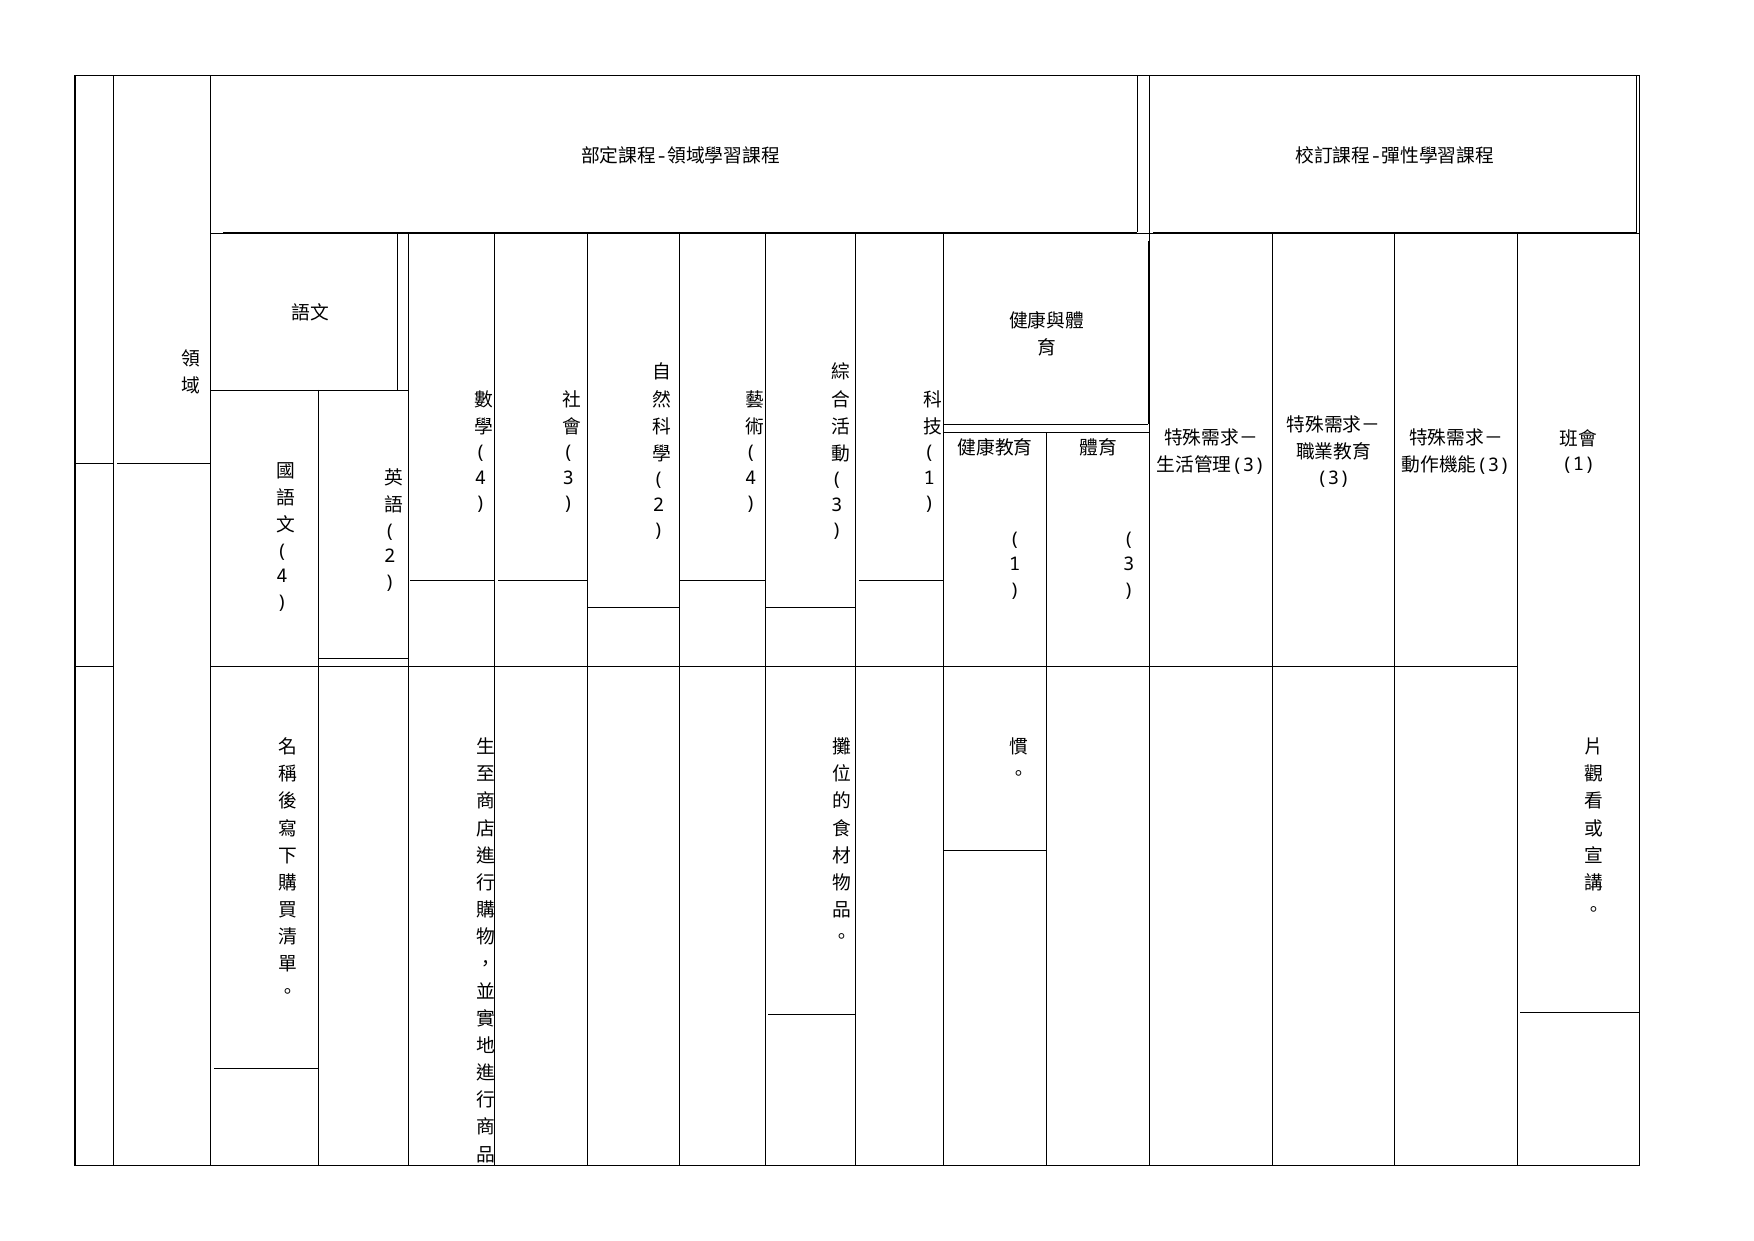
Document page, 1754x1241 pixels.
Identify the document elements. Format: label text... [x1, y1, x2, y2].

table_cell 特殊需求－ 職業教育(3) [1273, 234, 1394, 666]
table_cell 七 [76, 667, 113, 1165]
table_cell [588, 667, 679, 1165]
table_cell [1273, 667, 1394, 1165]
table_cell 自然 科學 (2) [588, 234, 679, 607]
table_cell 班會 (1) [1518, 234, 1639, 666]
table_cell 體育 (3) [1047, 433, 1149, 666]
table_cell 數學 (4) [409, 234, 494, 666]
table_cell 消費一把罩 1.從已知總價、已知商品數量，進行商品單價的計算的消費問題。 2.帶領學生至商店進行購物，並實地進行商品購物金額計算。 [409, 667, 494, 1165]
table_header 週 次 [76, 76, 113, 463]
table_cell [398, 234, 408, 390]
table_cell 特殊需求－ 生活管理(3) [1150, 234, 1272, 666]
table_cell 特殊需求－ 動作機能(3) [1395, 234, 1517, 666]
table_header 領域 [114, 76, 210, 666]
table_cell [856, 667, 943, 1165]
table_cell 英語 (2) [319, 391, 408, 658]
table_cell 綜合 活動 (3) [766, 234, 855, 607]
table_header 校訂課程-彈性學習課程 [1150, 76, 1636, 232]
table_cell 健康與體育 [944, 234, 1149, 432]
table_cell [319, 659, 408, 666]
table_cell [114, 666, 210, 1165]
table_cell [680, 581, 765, 666]
table_cell [319, 667, 408, 1165]
table_cell 藝術 (4) [680, 234, 765, 580]
table_header 週 次 [76, 464, 113, 666]
table_cell 片觀看或宣講。 [1518, 666, 1639, 1165]
table_header 部定課程-領域學習課程 [211, 76, 1137, 232]
table_cell 名稱後寫下購買清單。 [211, 667, 318, 1165]
table_cell [680, 667, 765, 1165]
table_cell [495, 667, 587, 1165]
table_cell 社會 (3) [495, 234, 587, 666]
table_cell [588, 608, 679, 666]
table_cell [1047, 667, 1149, 1165]
table_cell 科技 (1) [856, 234, 943, 666]
table_cell 語文 [211, 234, 397, 390]
table_header [1138, 76, 1149, 232]
table_cell 攤位的食材物品。 [766, 667, 855, 1165]
table_cell [1150, 667, 1272, 1165]
table_cell [944, 851, 1046, 1165]
table_cell [766, 608, 855, 666]
table_cell 慣。 [944, 667, 1046, 850]
table_cell 健康教育 (1) [944, 433, 1046, 666]
table_cell 國語文 (4) [211, 391, 318, 666]
table_cell [1395, 667, 1517, 1165]
